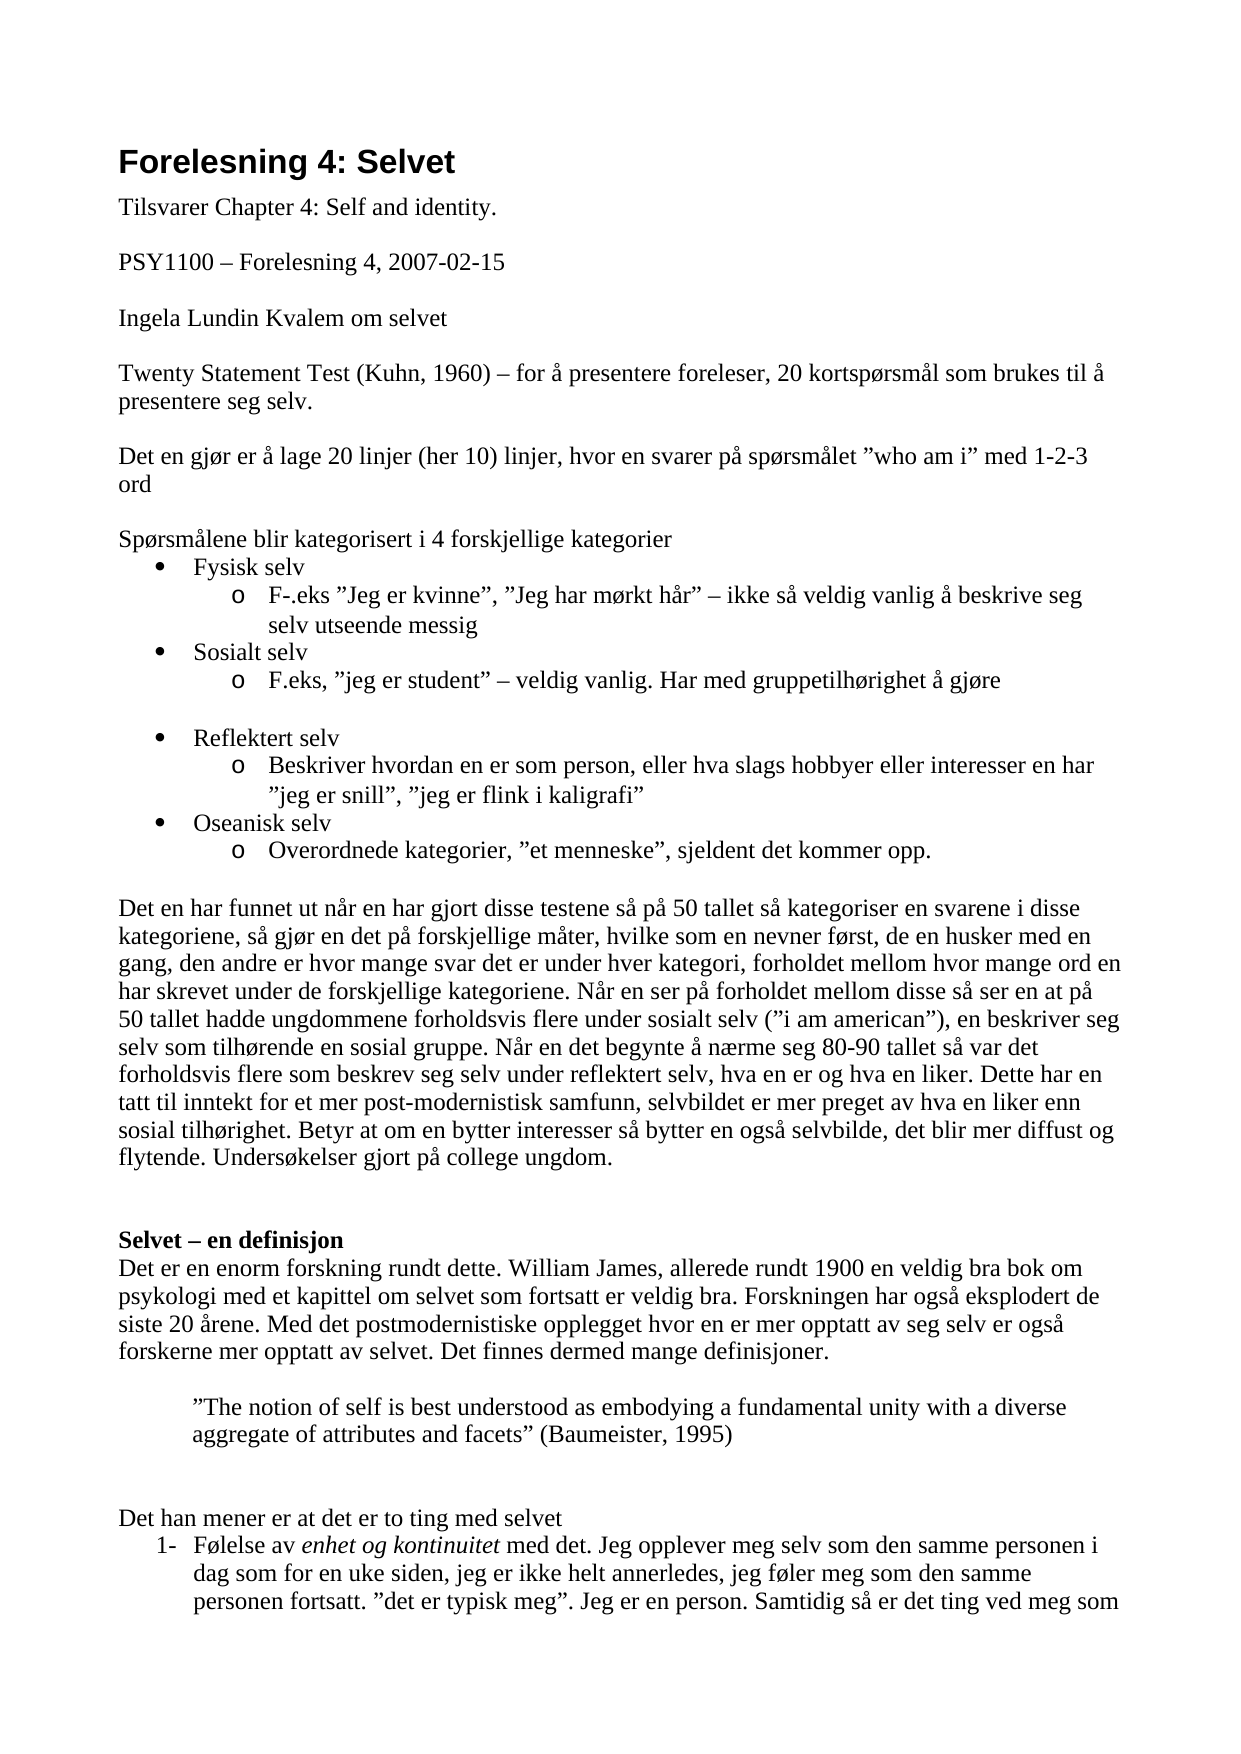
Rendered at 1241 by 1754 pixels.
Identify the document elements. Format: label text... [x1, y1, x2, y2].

text Spørsmålene blir kategorisert i 4 forskjellige kategorier [118, 526, 1122, 553]
text Det en har funnet ut når en har gjort disse testene så på 50 tallet så kategoriser en svarene i disse kategoriene, så gjør en det på forskjellige måter, hvilke som en nevner først, de en husker med en gang, den andre er hvor mange svar det er under hver kategori, forholdet mellom hvor mange ord en har skrevet under de forskjellige kategoriene. Når en ser på forholdet mellom disse så ser en at på 50 tallet hadde ungdommene forholdsvis flere under sosialt selv (”i am american”), en beskriver seg selv som tilhørende en sosial gruppe. Når en det begynte å nærme seg 80-90 tallet så var det forholdsvis flere som beskrev seg selv under reflektert selv, hva en er og hva en liker. Dette har en tatt til inntekt for et mer post-modernistisk samfunn, selvbildet er mer preget av hva en liker enn sosial tilhørighet. Betyr at om en bytter interesser så bytter en også selvbilde, det blir mer diffust og flytende. Undersøkelser gjort på college ungdom. [118, 894, 1122, 1171]
text Det han mener er at det er to ting med selvet [118, 1504, 1122, 1531]
text Det en gjør er å lage 20 linjer (her 10) linjer, hvor en svarer på spørsmålet ”who am i” med 1-2-3 ord [118, 442, 1122, 498]
list F.eks, ”jeg er student” – veldig vanlig. Har med gruppetilhørighet å gjøre [231, 666, 1122, 696]
list Sosialt selv [156, 638, 1122, 666]
text Ingela Lundin Kvalem om selvet [118, 304, 1122, 332]
list Overordnede kategorier, ”et menneske”, sjeldent det kommer opp. [231, 837, 1122, 866]
list Følelse av enhet og kontinuitet med det. Jeg opplever meg selv som den samme personen i dag som for en uke siden, jeg er ikke helt annerledes, jeg føler meg som den samme personen fortsatt. ”det er typisk meg”. Jeg er en person. Samtidig så er det ting ved meg som [156, 1531, 1122, 1614]
text Det er en enorm forskning rundt dette. William James, allerede rundt 1900 en veldig bra bok om psykologi med et kapittel om selvet som fortsatt er veldig bra. Forskningen har også eksplodert de siste 20 årene. Med det postmodernistiske opplegget hvor en er mer opptatt av seg selv er også forskerne mer opptatt av selvet. Det finnes dermed mange definisjoner. [118, 1254, 1122, 1365]
list F-.eks ”Jeg er kvinne”, ”Jeg har mørkt hår” – ikke så veldig vanlig å beskrive seg selv utseende messig [231, 581, 1122, 638]
subtitle Forelesning 4: Selvet [118, 143, 1122, 181]
text Twenty Statement Test (Kuhn, 1960) – for å presentere foreleser, 20 kortspørsmål som brukes til å presentere seg selv. [118, 359, 1122, 415]
text Tilsvarer Chapter 4: Self and identity. [118, 193, 1122, 221]
list Reflektert selv [156, 724, 1122, 751]
text Selvet – en definisjon [118, 1227, 1122, 1254]
list Fysisk selv [156, 553, 1122, 581]
list Beskriver hvordan en er som person, eller hva slags hobbyer eller interesser en har ”jeg er snill”, ”jeg er flink i kaligrafi” [231, 751, 1122, 809]
text PSY1100 – Forelesning 4, 2007-02-15 [118, 248, 1122, 276]
text ”The notion of self is best understood as embodying a fundamental unity with a diverse aggregate of attributes and facets” (Baumeister, 1995) [192, 1393, 1122, 1448]
list Oseanisk selv [156, 809, 1122, 837]
